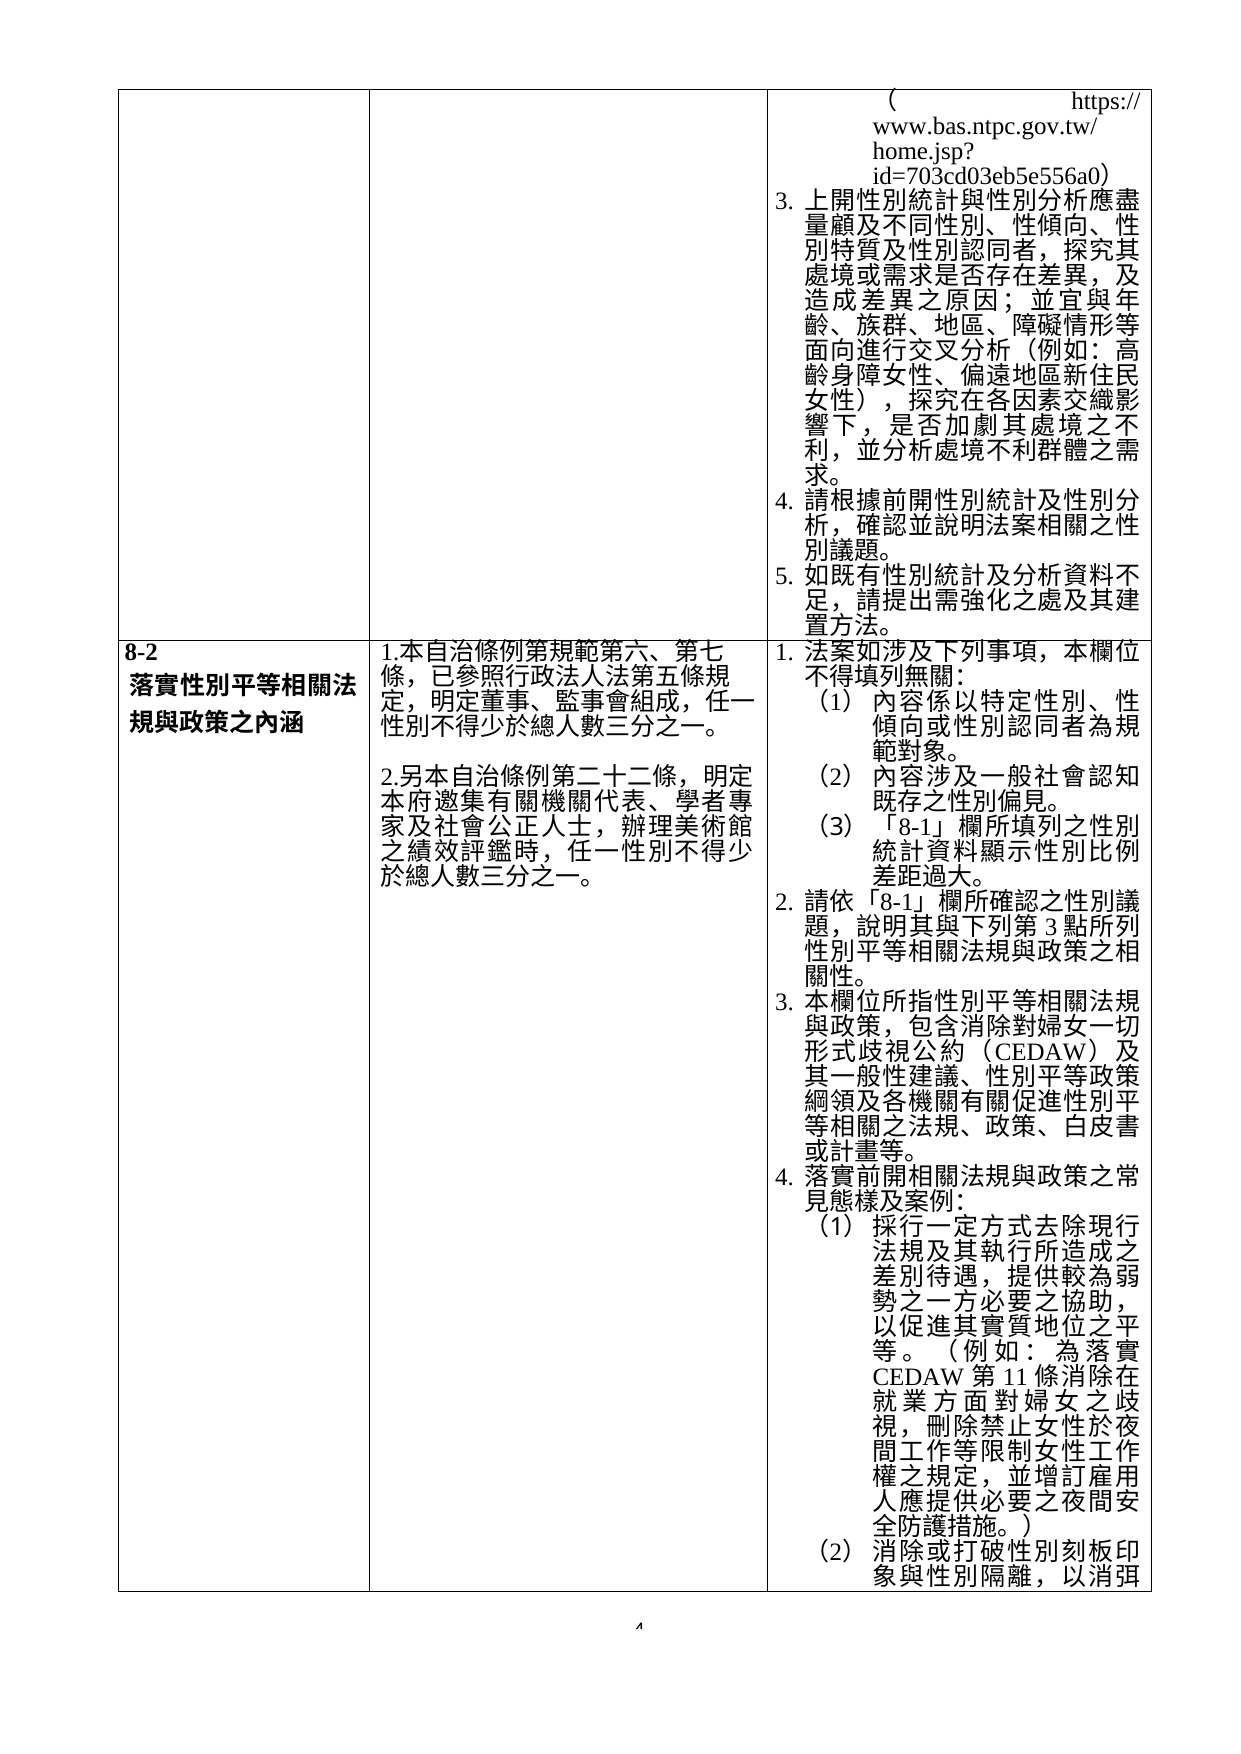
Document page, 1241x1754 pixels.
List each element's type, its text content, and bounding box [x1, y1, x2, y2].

table_cell [370, 90, 767, 640]
table_cell [119, 90, 369, 640]
table_cell 8-2 落實性別平等相關法規與政策之內涵 [119, 641, 369, 1591]
table_cell 1.本自治條例第規範第六、第七條，已參照行政法人法第五條規定，明定董事、監事會組成，任一性別不得少於總人數三分之一。 2.另本自治條例第二十二條，明定本府邀集有關機關代表、學者專家及社會公正人士，辦理美術館之績效評鑑時，任一性別不得少於總人數三分之一。 [370, 641, 767, 1591]
table_cell 請確認法案與性別議題是否相關後，再蒐集與法案相關之性別統計既有資料，進行性別分析。如法案與性別議題無相關性，請簡述理由。 與法案相關之性別統計既有資料部分，請參閱下列網站資料： 行政院性別平等會「性別平等研究文獻資源網（https://www.gender.ey.gov.tw/research/）、「重要性別統計資料庫」（https://www.gender.ey.gov.tw/gecdb/）、「行政院性別平等會─性別分析」（https://gec.ey.gov.tw） 各部會性別統計專區 我國婦女人權指標 新北市性別統計（https://www.bas.ntpc.gov.tw/home.jsp?id=703cd03eb5e556a0） 上開性別統計與性別分析應盡量顧及不同性別、性傾向、性別特質及性別認同者，探究其處境或需求是否存在差異，及造成差異之原因；並宜與年齡、族群、地區、障礙情形等面向進行交叉分析（例如：高齡身障女性、偏遠地區新住民女性），探究在各因素交織影響下，是否加劇其處境之不利，並分析處境不利群體之需求。 請根據前開性別統計及性別分析，確認並說明法案相關之性別議題。 如既有性別統計及分析資料不足，請提出需強化之處及其建置方法。 [768, 90, 804, 640]
table_cell 法案如涉及下列事項，本欄位不得填列無關： 內容係以特定性別、性傾向或性別認同者為規範對象。 內容涉及一般社會認知既存之性別偏見。 「8-1」欄所填列之性別統計資料顯示性別比例差距過大。 請依「8-1」欄所確認之性別議題，說明其與下列第3點所列性別平等相關法規與政策之相關性。 本欄位所指性別平等相關法規與政策，包含消除對婦女一切形式歧視公約（CEDAW）及其一般性建議、性別平等政策綱領及各機關有關促進性別平等相關之法規、政策、白皮書或計畫等。 落實前開相關法規與政策之常見態樣及案例： 採行一定方式去除現行法規及其執行所造成之差別待遇，提供較為弱勢之一方必要之協助，以促進其實質地位之平等。（例如：為落實CEDAW第11條消除在就業方面對婦女之歧視，刪除禁止女性於夜間工作等限制女性工作權之規定，並增訂雇用人應提供必要之夜間安全防護措施。） 消除或打破性別刻板印象與性別隔離，以消弭因社會文化面向所形成之差異。（例如：為促進媒體製播內容符合性別平等精神，規範節目或廣告內容不得有性別歧視之情形。） 提供不同性別、性傾向或性別認同者平等機會獲取社會資源，提升其參與社會及公共事務之機會。 例1：為協助因家庭因素離開職場之婦女，能重返職場，提升婦女勞動參與，規範二度就業婦女為政府致力促進就業之對象。 例2：為提升女性參與公共事務之機會，擴大參與管道，對涉及諮詢及審議性質之機制，規範其成員任一性別比例不得少於三分之一。 請優先將有助落實上開內容之部分納入法案相關條文規定、授權命令或未來業務執行事項，並於本欄位提出說明。 [768, 641, 804, 1591]
